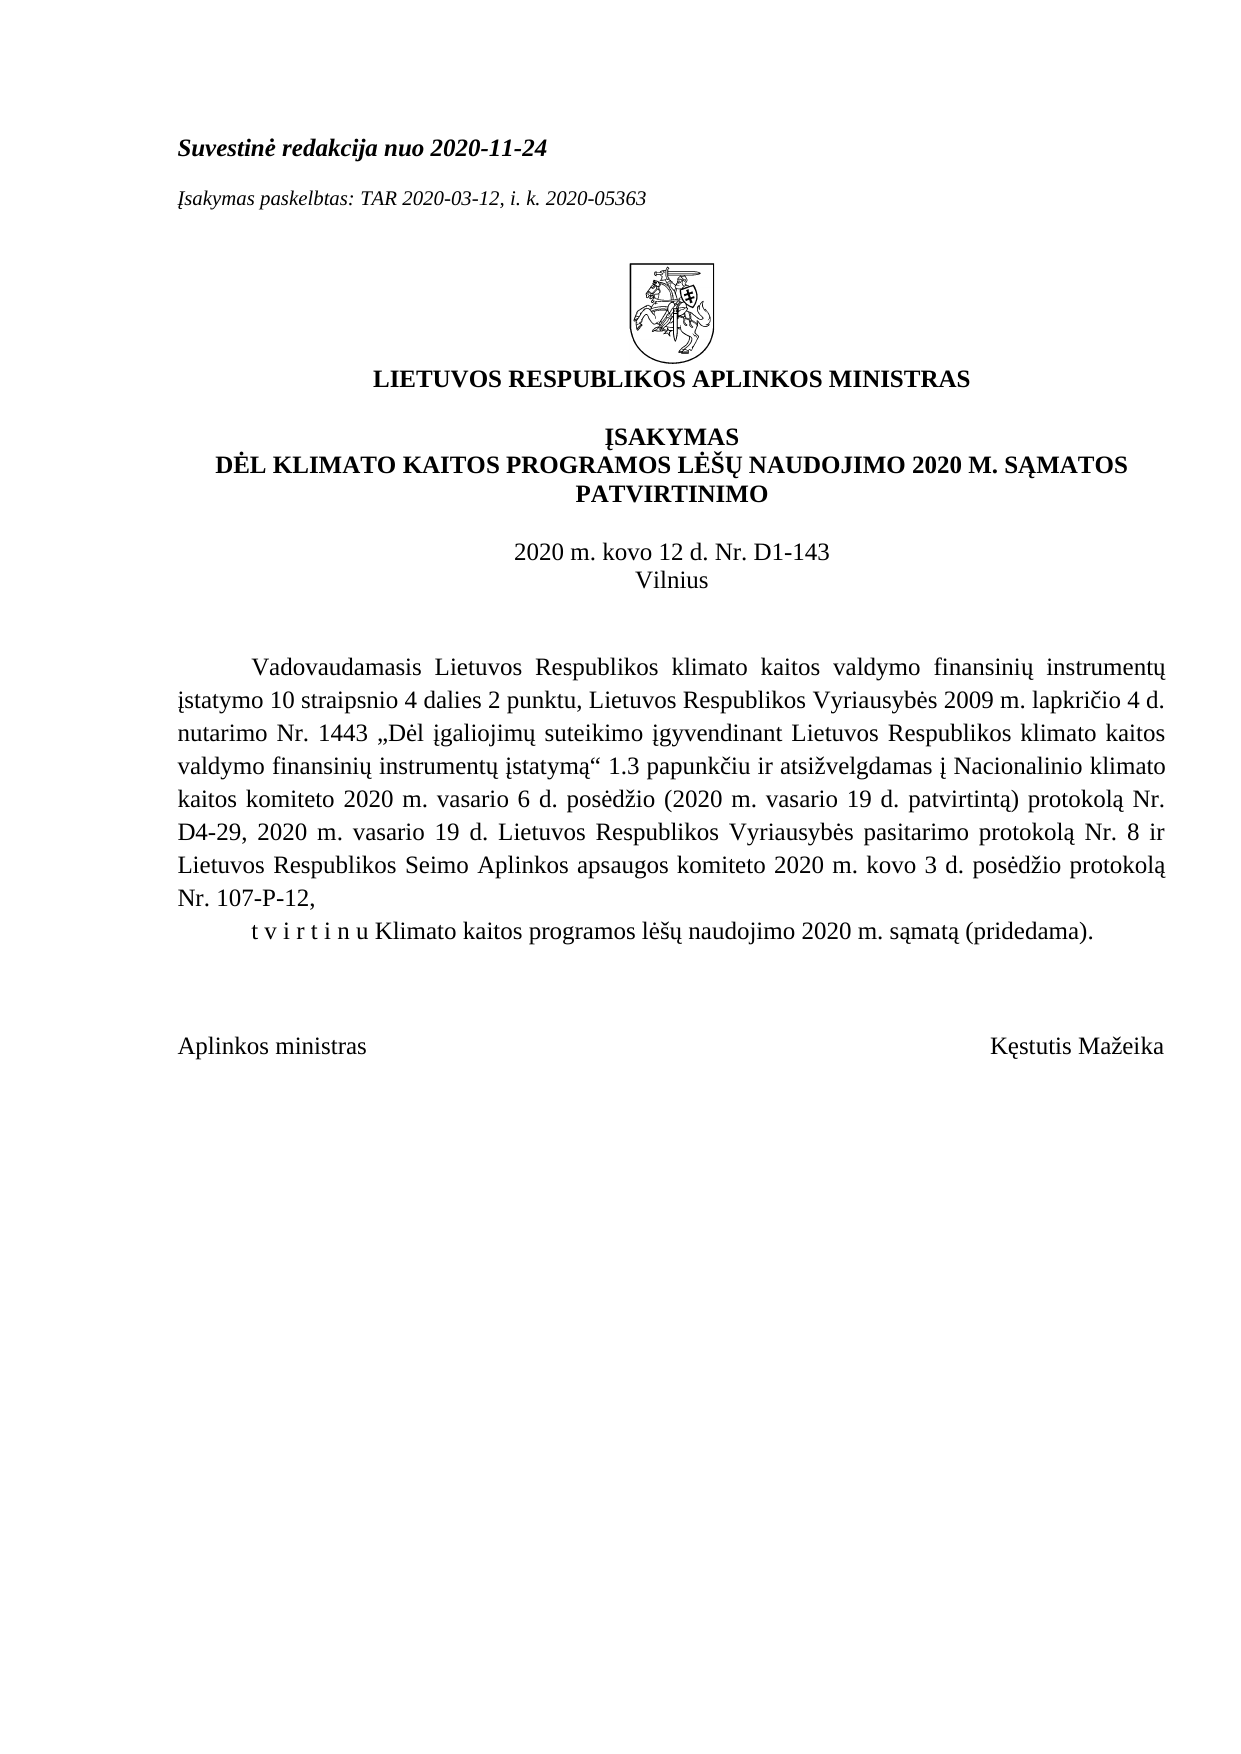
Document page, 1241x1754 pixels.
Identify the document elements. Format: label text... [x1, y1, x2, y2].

text Suvestinė redakcija nuo 2020-11-24 [177, 133, 1166, 162]
text DĖL KLIMATO KAITOS PROGRAMOS LĖŠŲ NAUDOJIMO 2020 M. SĄMATOS PATVIRTINIMO [177, 451, 1166, 508]
text Aplinkos ministras Kęstutis Mažeika [177, 1031, 1166, 1060]
text ĮSAKYMAS [177, 422, 1166, 451]
text Vilnius [177, 566, 1166, 594]
text LIETUVOS RESPUBLIKOS APLINKOS MINISTRAS [177, 364, 1166, 393]
text Vadovaudamasis Lietuvos Respublikos klimato kaitos valdymo finansinių instrumentų įstatymo 10 straipsnio 4 dalies 2 punktu, Lietuvos Respublikos Vyriausybės 2009 m. lapkričio 4 d. nutarimo Nr. 1443 „Dėl įgaliojimų suteikimo įgyvendinant Lietuvos Respublikos klimato kaitos valdymo finansinių instrumentų įstatymą“ 1.3 papunkčiu ir atsižvelgdamas į Nacionalinio klimato kaitos komiteto 2020 m. vasario 6 d. posėdžio (2020 m. vasario 19 d. patvirtintą) protokolą Nr. D4-29, 2020 m. vasario 19 d. Lietuvos Respublikos Vyriausybės pasitarimo protokolą Nr. 8 ir Lietuvos Respublikos Seimo Aplinkos apsaugos komiteto 2020 m. kovo 3 d. posėdžio protokolą Nr. 107-P-12, [177, 652, 1166, 912]
text 2020 m. kovo 12 d. Nr. D1-143 [177, 537, 1166, 566]
text Įsakymas paskelbtas: TAR 2020-03-12, i. k. 2020-05363 [177, 186, 1166, 210]
text t v i r t i n u Klimato kaitos programos lėšų naudojimo 2020 m. sąmatą (pridedama). [177, 916, 1166, 945]
